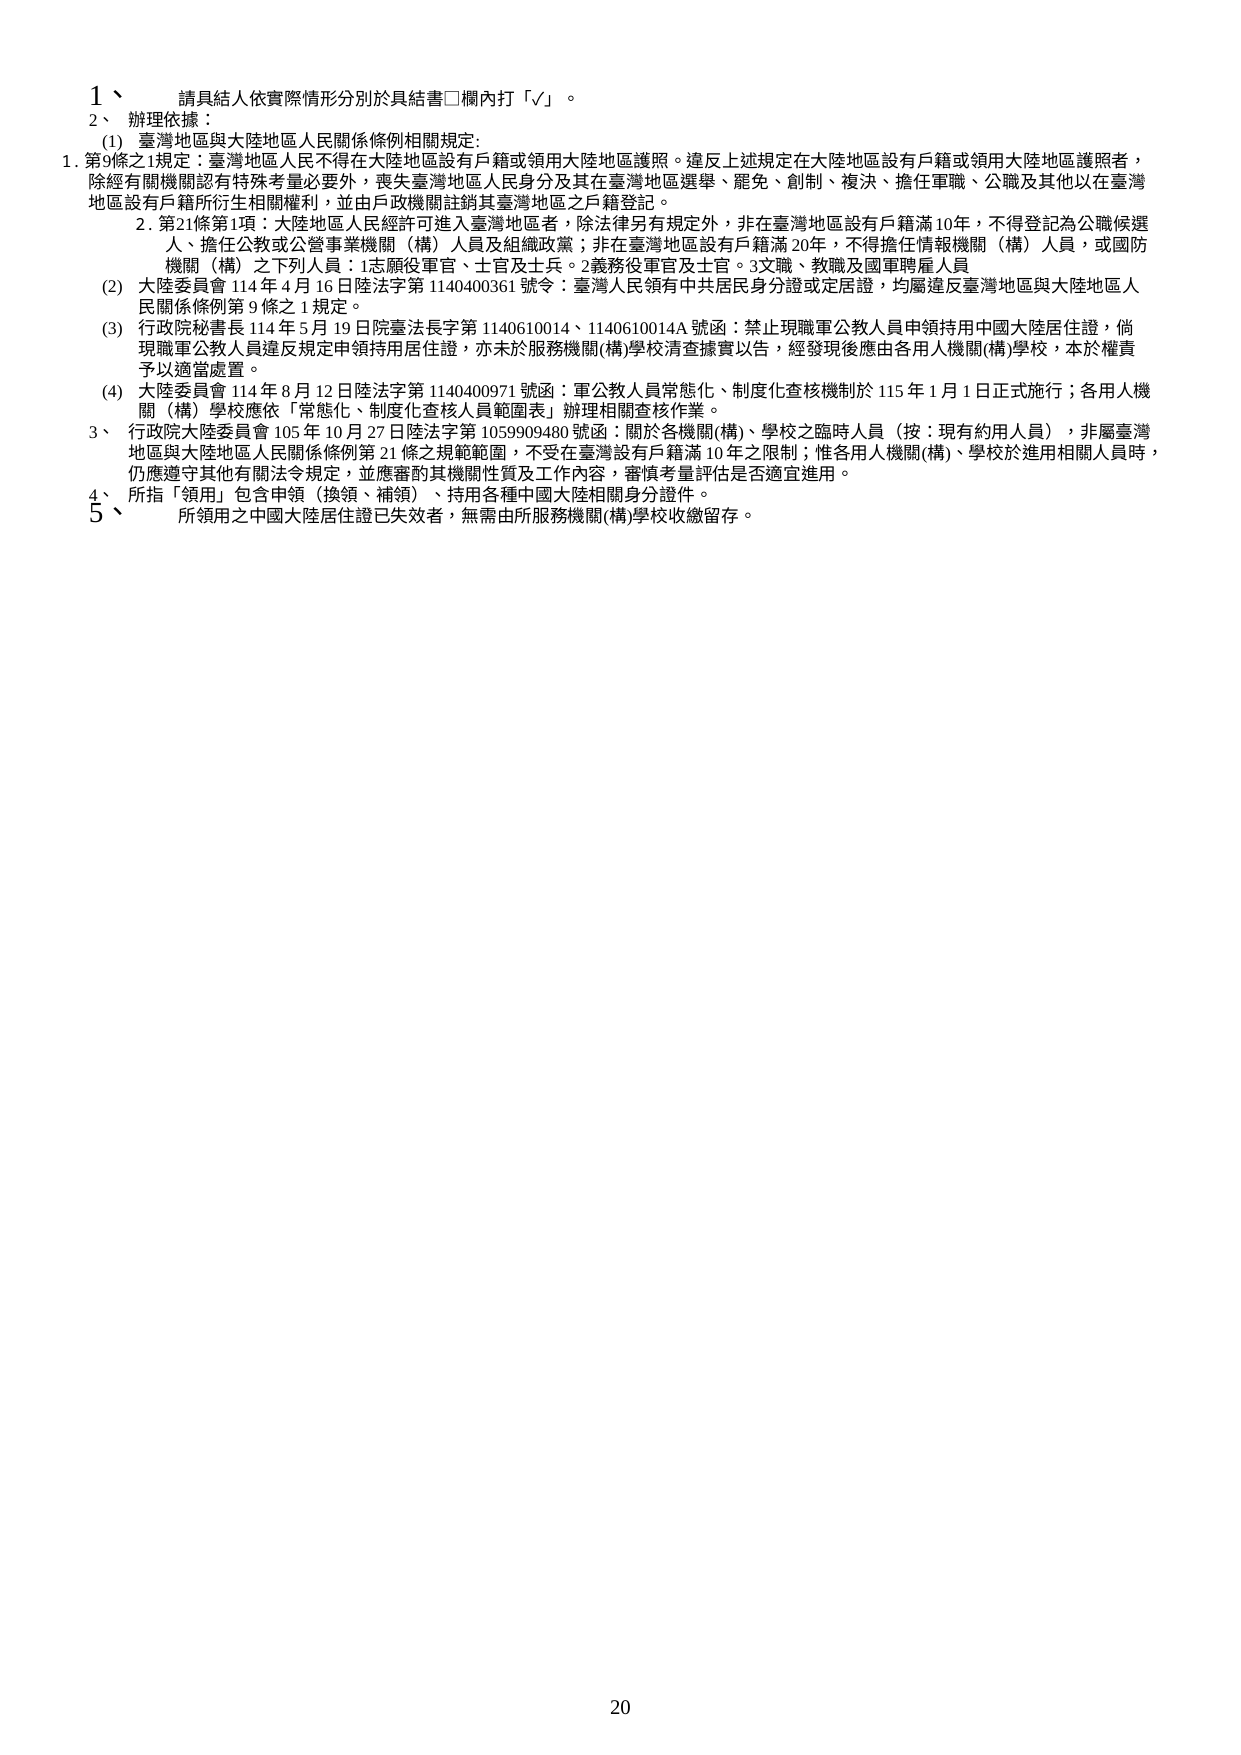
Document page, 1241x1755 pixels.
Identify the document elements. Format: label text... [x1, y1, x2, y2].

list 行政院大陸委員會105年10月27日陸法字第1059909480號函：關於各機關(構)、學校之臨時人員（按：現有約用人員），非屬臺灣地區與大陸地區人民關係條例第21條之規範範圍，不受在臺灣設有戶籍滿10年之限制；惟各用人機關(構)、學校於進用相關人員時，仍應遵守其他有關法令規定，並應審酌其機關性質及工作內容，審慎考量評估是否適宜進用。 [89, 422, 1152, 484]
list 第9條之1規定：臺灣地區人民不得在大陸地區設有戶籍或領用大陸地區護照。違反上述規定在大陸地區設有戶籍或領用大陸地區護照者，除經有關機關認有特殊考量必要外，喪失臺灣地區人民身分及其在臺灣地區選舉、罷免、創制、複決、擔任軍職、公職及其他以在臺灣地區設有戶籍所衍生相關權利，並由戶政機關註銷其臺灣地區之戶籍登記。 [61, 151, 1149, 214]
list 大陸委員會114年8月12日陸法字第1140400971號函：軍公教人員常態化、制度化查核機制於115年1月1日正式施行；各用人機關（構）學校應依「常態化、制度化查核人員範圍表」辦理相關查核作業。 [102, 380, 1152, 422]
list 所指「領用」包含申領（換領、補領）、持用各種中國大陸相關身分證件。 [89, 484, 1152, 505]
list 臺灣地區與大陸地區人民關係條例相關規定: [102, 130, 1152, 151]
list 第21條第1項：大陸地區人民經許可進入臺灣地區者，除法律另有規定外，非在臺灣地區設有戶籍滿10年，不得登記為公職候選人、擔任公教或公營事業機關（構）人員及組織政黨；非在臺灣地區設有戶籍滿20年，不得擔任情報機關（構）人員，或國防機關（構）之下列人員：1志願役軍官、士官及士兵。2義務役軍官及士官。3文職、教職及國軍聘雇人員 [135, 214, 1149, 276]
list 辦理依據： [89, 109, 1152, 130]
list 請具結人依實際情形分別於具結書□欄內打「✓」。 [89, 89, 1152, 109]
list 行政院秘書長114年5月19日院臺法長字第1140610014、1140610014A 號函：禁止現職軍公教人員申領持用中國大陸居住證，倘現職軍公教人員違反規定申領持用居住證，亦未於服務機關(構)學校清查據實以告，經發現後應由各用人機關(構)學校，本於權責予以適當處置。 [102, 318, 1152, 380]
list 大陸委員會114年4月16日陸法字第1140400361號令：臺灣人民領有中共居民身分證或定居證，均屬違反臺灣地區與大陸地區人民關係條例第9條之1規定。 [102, 276, 1152, 318]
list 所領用之中國大陸居住證已失效者，無需由所服務機關(構)學校收繳留存。 [89, 505, 1152, 526]
